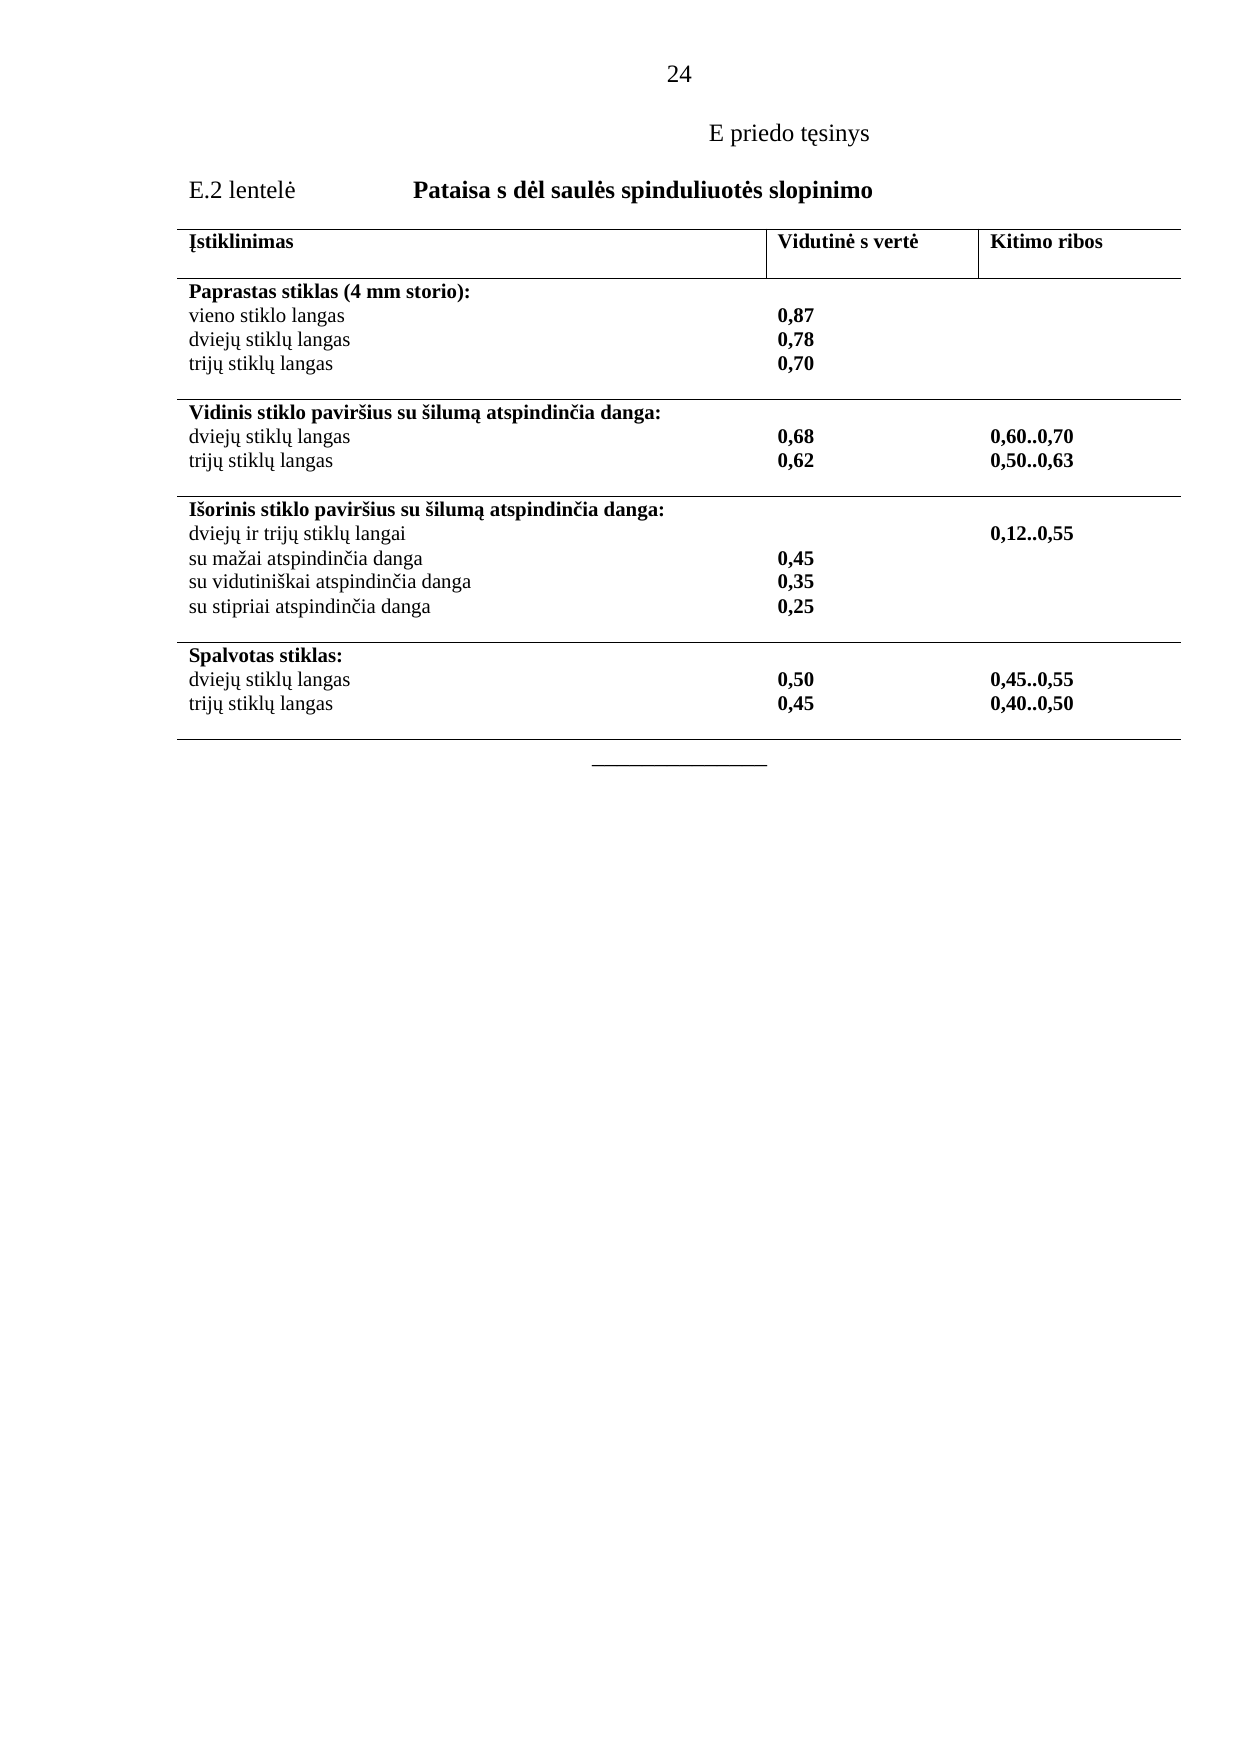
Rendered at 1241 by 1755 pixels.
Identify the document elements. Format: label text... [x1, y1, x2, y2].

table_cell [766, 375, 979, 399]
table_cell Kitimo ribos [979, 230, 1181, 253]
table_cell trijų stiklų langas [177, 448, 766, 472]
table_header E.2 lentelė [177, 176, 402, 204]
table_cell 0,45 [766, 545, 979, 569]
table_cell [979, 204, 1181, 228]
table_cell Paprastas stiklas (4 mm storio): [177, 279, 766, 303]
table_cell dviejų ir trijų stiklų langai [177, 521, 766, 545]
table_cell [979, 545, 1181, 569]
table_cell 0,40..0,50 [979, 691, 1181, 715]
table_cell 0,62 [766, 448, 979, 472]
table_cell [979, 643, 1181, 667]
table_cell [979, 327, 1181, 351]
table_cell [979, 254, 1181, 278]
table_cell [767, 254, 978, 278]
table_cell trijų stiklų langas [177, 351, 766, 375]
table_header Pataisa s dėl saulės spinduliuotės slopinimo [402, 176, 979, 204]
table_cell [979, 570, 1181, 593]
table_cell 0,60..0,70 [979, 424, 1181, 448]
table_cell [979, 400, 1181, 424]
table_cell [979, 279, 1181, 303]
table_cell [979, 497, 1181, 521]
table_cell [177, 254, 766, 278]
table_cell [979, 472, 1181, 496]
table_cell dviejų stiklų langas [177, 667, 766, 691]
table_cell [766, 497, 979, 521]
text E priedo tęsinys [177, 118, 1181, 147]
table_cell 0,50..0,63 [979, 448, 1181, 472]
table_header [979, 176, 1181, 204]
table_cell [979, 351, 1181, 375]
table_cell [766, 643, 979, 667]
table_cell 0,78 [766, 327, 979, 351]
table_cell [766, 279, 979, 303]
table_cell [766, 715, 979, 739]
table_cell trijų stiklų langas [177, 691, 766, 715]
table_cell 0,12..0,55 [979, 521, 1181, 545]
table_cell Spalvotas stiklas: [177, 643, 766, 667]
table_cell 0,45..0,55 [979, 667, 1181, 691]
table_cell [979, 375, 1181, 399]
table_cell [766, 472, 979, 496]
table_cell [177, 204, 766, 228]
table_cell [177, 715, 766, 739]
table_cell [766, 618, 979, 642]
table_cell 0,35 [766, 570, 979, 593]
table_cell [979, 594, 1181, 618]
table_cell 0,87 [766, 303, 979, 327]
table_cell [979, 303, 1181, 327]
table_cell [766, 521, 979, 545]
table_cell 0,68 [766, 424, 979, 448]
table_cell vieno stiklo langas [177, 303, 766, 327]
table_cell [766, 204, 979, 228]
text ______________ [177, 740, 1181, 769]
table_cell Įstiklinimas [177, 230, 766, 253]
table_cell Vidutinė s vertė [767, 230, 978, 253]
table_cell Išorinis stiklo paviršius su šilumą atspindinčia danga: [177, 497, 766, 521]
table_cell 0,25 [766, 594, 979, 618]
table_cell [177, 472, 766, 496]
table_cell dviejų stiklų langas [177, 424, 766, 448]
table_cell su mažai atspindinčia danga [177, 545, 766, 569]
table_cell [979, 715, 1181, 739]
table_cell 0,50 [766, 667, 979, 691]
table_cell Vidinis stiklo paviršius su šilumą atspindinčia danga: [177, 400, 766, 424]
table_cell [177, 375, 766, 399]
table_cell 0,45 [766, 691, 979, 715]
table_cell dviejų stiklų langas [177, 327, 766, 351]
table_cell [766, 400, 979, 424]
table_cell [177, 618, 766, 642]
table_cell su vidutiniškai atspindinčia danga [177, 570, 766, 593]
table_cell 0,70 [766, 351, 979, 375]
table_cell su stipriai atspindinčia danga [177, 594, 766, 618]
table_cell [979, 618, 1181, 642]
